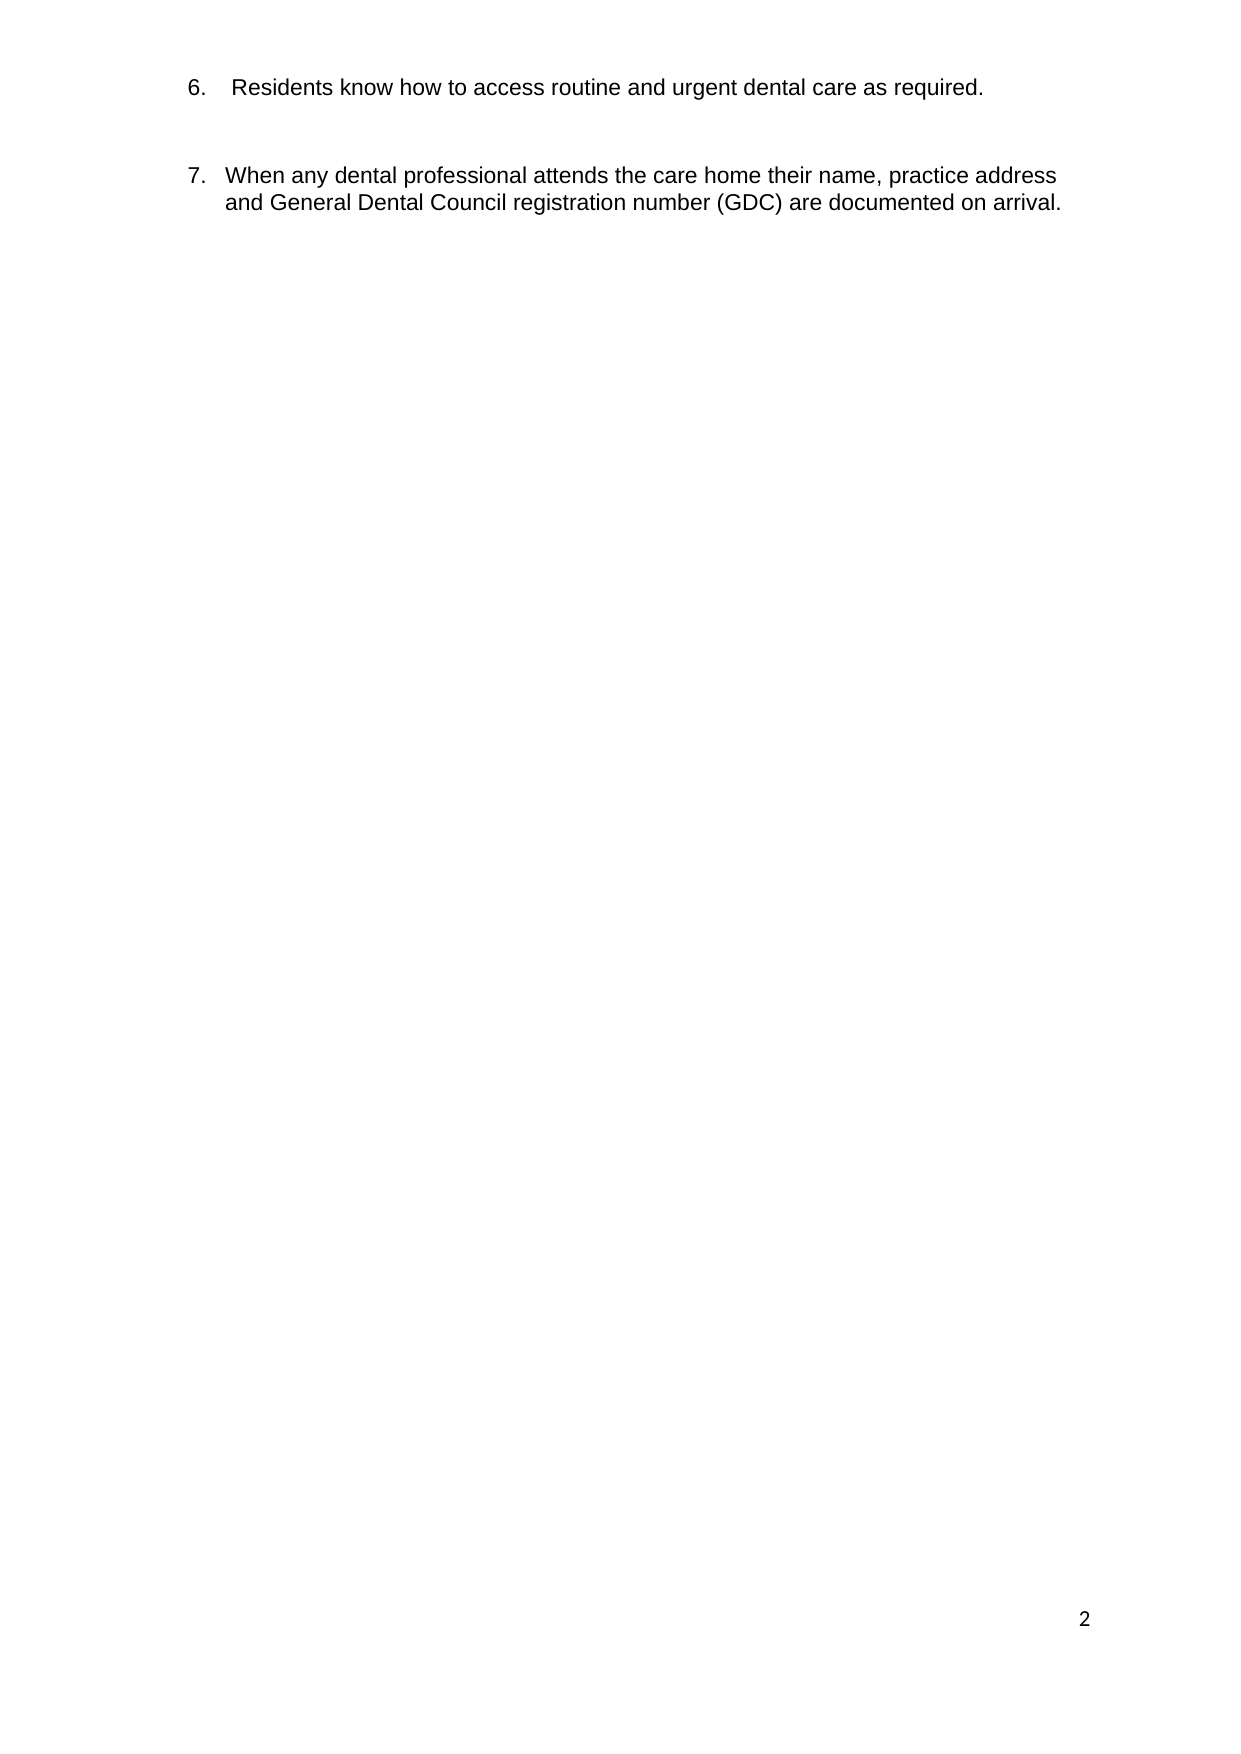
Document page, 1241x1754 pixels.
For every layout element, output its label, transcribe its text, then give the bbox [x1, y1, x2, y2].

list Residents know how to access routine and urgent dental care as required. [187, 74, 1090, 100]
list When any dental professional attends the care home their name, practice address and General Dental Council registration number (GDC) are documented on arrival. [187, 162, 1090, 216]
